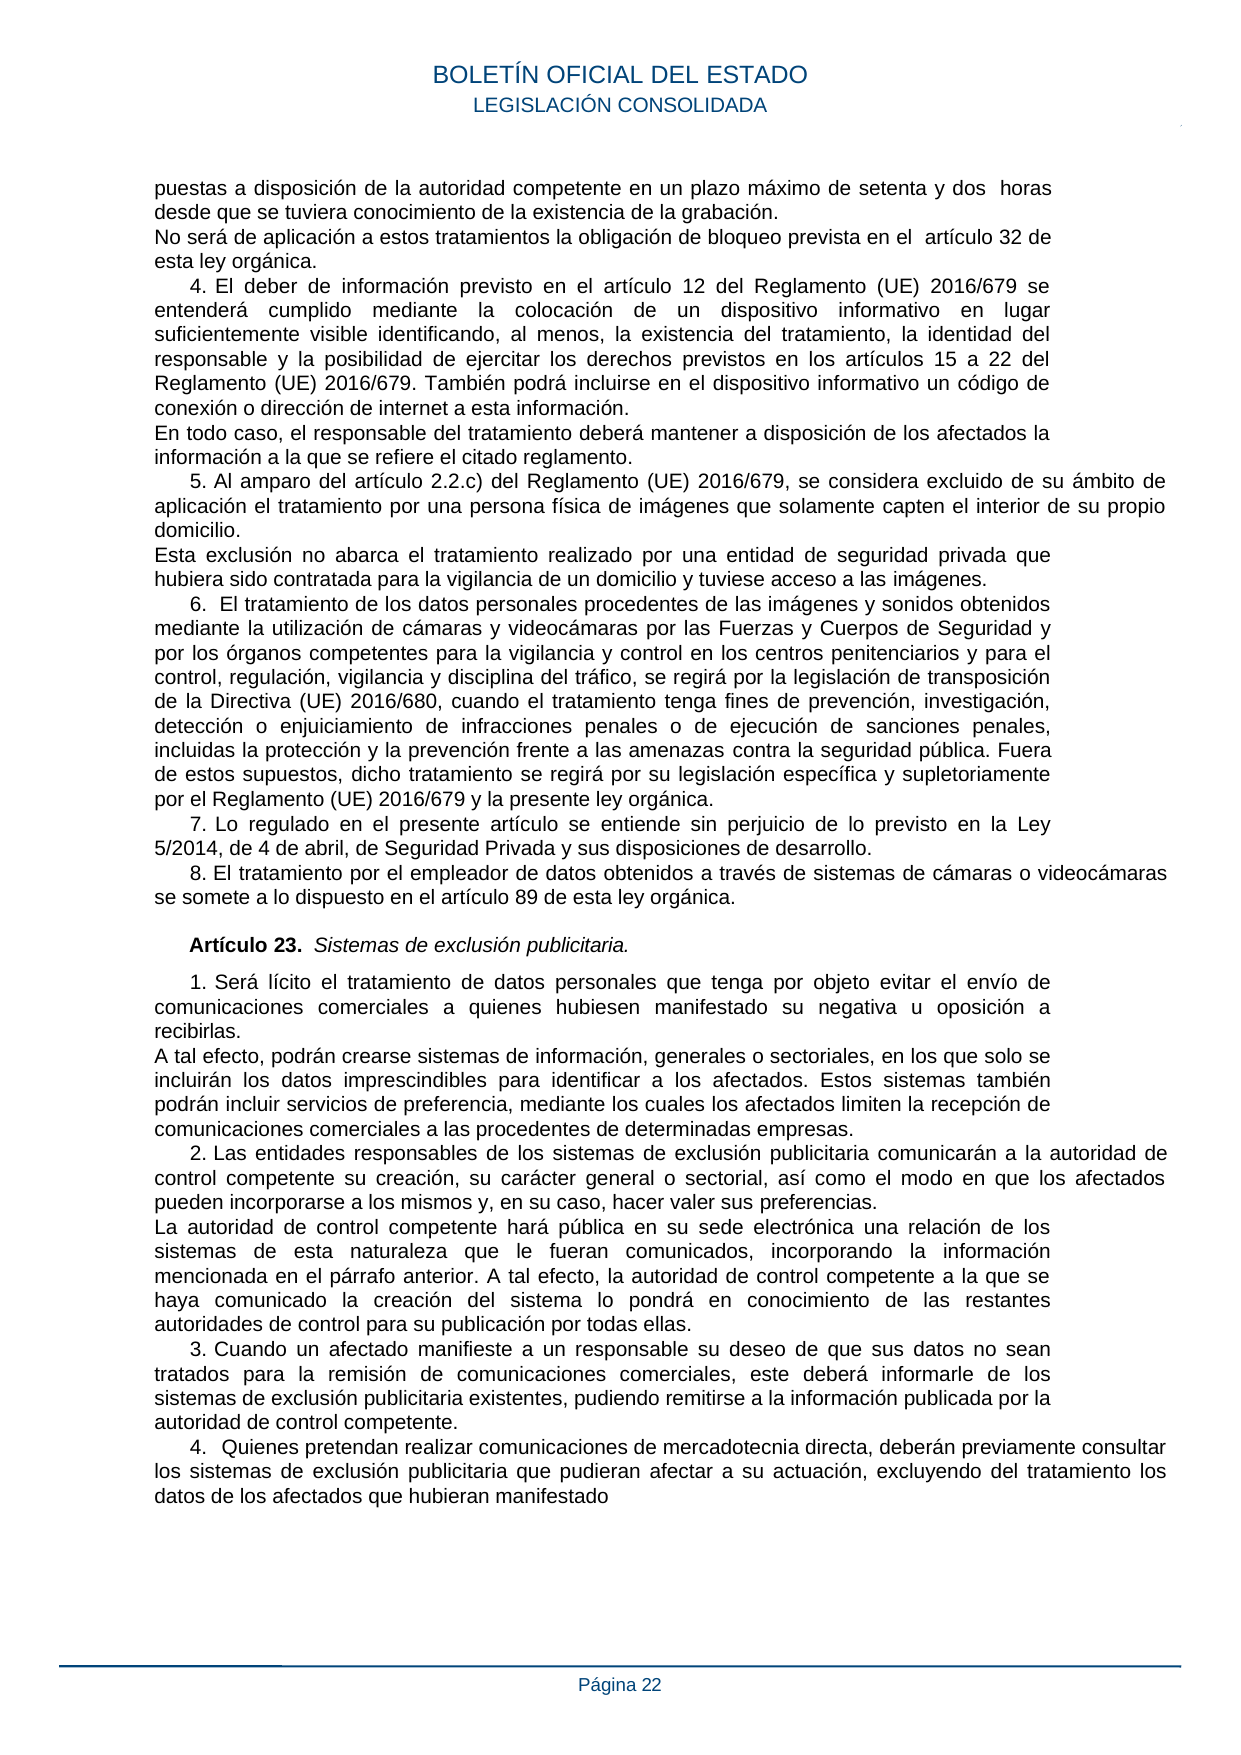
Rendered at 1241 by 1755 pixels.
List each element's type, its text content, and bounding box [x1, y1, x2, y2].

text La autoridad de control competente hará pública en su sede electrónica una relación de los sistemas de esta naturaleza que le fueran comunicados, incorporando la información mencionada en el párrafo anterior. A tal efecto, la autoridad de control competente a la que se haya comunicado la creación del sistema lo pondrá en conocimiento de las restantes autoridades de control para su publicación por todas ellas. [154, 1215, 1052, 1336]
list El tratamiento de los datos personales procedentes de las imágenes y sonidos obtenidos mediante la utilización de cámaras y videocámaras por las Fuerzas y Cuerpos de Seguridad y por los órganos competentes para la vigilancia y control en los centros penitenciarios y para el control, regulación, vigilancia y disciplina del tráfico, se regirá por la legislación de transposición de la Directiva (UE) 2016/680, cuando el tratamiento tenga fines de prevención, investigación, detección o enjuiciamiento de infracciones penales o de ejecución de sanciones penales, incluidas la protección y la prevención frente a las amenazas contra la seguridad pública. Fuera de estos supuestos, dicho tratamiento se regirá por su legislación específica y supletoriamente por el Reglamento (UE) 2016/679 y la presente ley orgánica. [154, 592, 1052, 811]
list El tratamiento por el empleador de datos obtenidos a través de sistemas de cámaras o videocámaras se somete a lo dispuesto en el artículo 89 de esta ley orgánica. [154, 861, 1168, 909]
text Esta exclusión no abarca el tratamiento realizado por una entidad de seguridad privada que hubiera sido contratada para la vigilancia de un domicilio y tuviese acceso a las imágenes. [154, 543, 1052, 591]
list Lo regulado en el presente artículo se entiende sin perjuicio de lo previsto en la Ley 5/2014, de 4 de abril, de Seguridad Privada y sus disposiciones de desarrollo. [154, 812, 1052, 860]
list Será lícito el tratamiento de datos personales que tenga por objeto evitar el envío de comunicaciones comerciales a quienes hubiesen manifestado su negativa u oposición a recibirlas. [154, 970, 1052, 1043]
text En todo caso, el responsable del tratamiento deberá mantener a disposición de los afectados la información a la que se refiere el citado reglamento. [154, 420, 1052, 469]
list Cuando un afectado manifieste a un responsable su deseo de que sus datos no sean tratados para la remisión de comunicaciones comerciales, este deberá informarle de los sistemas de exclusión publicitaria existentes, pudiendo remitirse a la información publicada por la autoridad de control competente. [154, 1337, 1052, 1434]
text A tal efecto, podrán crearse sistemas de información, generales o sectoriales, en los que solo se incluirán los datos imprescindibles para identificar a los afectados. Estos sistemas también podrán incluir servicios de preferencia, mediante los cuales los afectados limiten la recepción de comunicaciones comerciales a las procedentes de determinadas empresas. [154, 1043, 1052, 1141]
list Al amparo del artículo 2.2.c) del Reglamento (UE) 2016/679, se considera excluido de su ámbito de aplicación el tratamiento por una persona física de imágenes que solamente capten el interior de su propio domicilio. [154, 469, 1168, 542]
list El deber de información previsto en el artículo 12 del Reglamento (UE) 2016/679 se entenderá cumplido mediante la colocación de un dispositivo informativo en lugar suficientemente visible identificando, al menos, la existencia del tratamiento, la identidad del responsable y la posibilidad de ejercitar los derechos previstos en los artículos 15 a 22 del Reglamento (UE) 2016/679. También podrá incluirse en el dispositivo informativo un código de conexión o dirección de internet a esta información. [154, 273, 1052, 419]
list Quienes pretendan realizar comunicaciones de mercadotecnia directa, deberán previamente consultar los sistemas de exclusión publicitaria que pudieran afectar a su actuación, excluyendo del tratamiento los datos de los afectados que hubieran manifestado [154, 1435, 1168, 1508]
list Las entidades responsables de los sistemas de exclusión publicitaria comunicarán a la autoridad de control competente su creación, su carácter general o sectorial, así como el modo en que los afectados pueden incorporarse a los mismos y, en su caso, hacer valer sus preferencias. [154, 1141, 1168, 1214]
text No será de aplicación a estos tratamientos la obligación de bloqueo prevista en el artículo 32 de esta ley orgánica. [154, 224, 1052, 273]
text puestas a disposición de la autoridad competente en un plazo máximo de setenta y dos horas desde que se tuviera conocimiento de la existencia de la grabación. [154, 176, 1052, 224]
text Artículo 23. Sistemas de exclusión publicitaria. [189, 933, 1168, 957]
